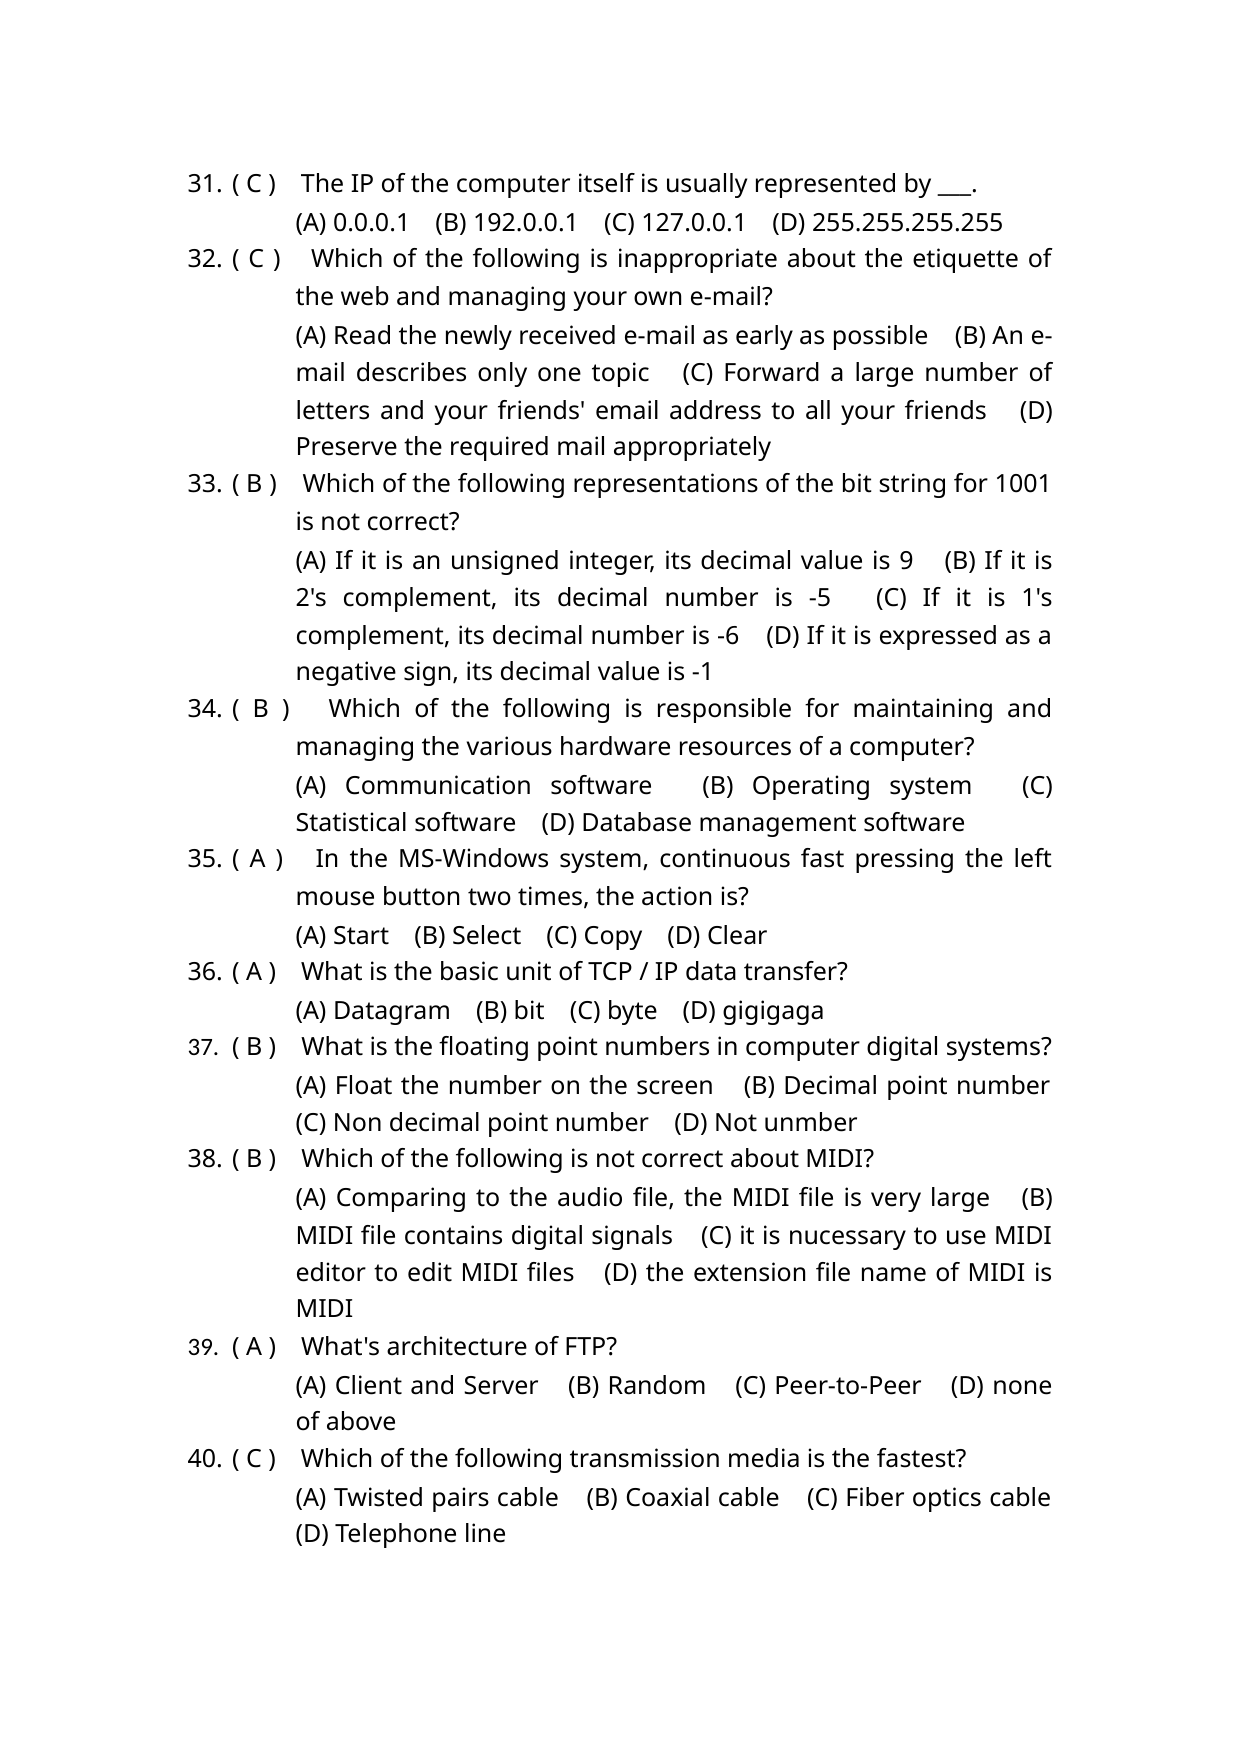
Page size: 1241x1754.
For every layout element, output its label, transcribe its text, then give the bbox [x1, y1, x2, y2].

list ( A ) What is the basic unit of TCP / IP data transfer? (A) Datagram (B) bit (C) byte (D) gigigaga [187, 952, 1053, 1027]
list ( B ) What is the floating point numbers in computer digital systems? (A) Float the number on the screen (B) Decimal point number (C) Non decimal point number (D) Not unmber [187, 1027, 1053, 1139]
list ( C ) Which of the following is inappropriate about the etiquette of the web and managing your own e-mail? (A) Read the newly received e-mail as early as possible (B) An e-mail describes only one topic (C) Forward a large number of letters and your friends' email address to all your friends (D) Preserve the required mail appropriately [187, 239, 1053, 464]
list ( C ) Which of the following transmission media is the fastest? (A) Twisted pairs cable (B) Coaxial cable (C) Fiber optics cable (D) Telephone line [187, 1439, 1053, 1552]
list ( B ) Which of the following is responsible for maintaining and managing the various hardware resources of a computer? (A) Communication software (B) Operating system (C) Statistical software (D) Database management software [187, 689, 1053, 839]
list ( B ) Which of the following representations of the bit string for 1001 is not correct? (A) If it is an unsigned integer, its decimal value is 9 (B) If it is 2's complement, its decimal number is -5 (C) If it is 1's complement, its decimal number is -6 (D) If it is expressed as a negative sign, its decimal value is -1 [187, 464, 1053, 689]
list ( A ) What's architecture of FTP? (A) Client and Server (B) Random (C) Peer-to-Peer (D) none of above [187, 1327, 1053, 1439]
list ( B ) Which of the following is not correct about MIDI? (A) Comparing to the audio file, the MIDI file is very large (B) MIDI file contains digital signals (C) it is nucessary to use MIDI editor to edit MIDI files (D) the extension file name of MIDI is MIDI [187, 1139, 1053, 1327]
list ( C ) The IP of the computer itself is usually represented by ___. (A) 0.0.0.1 (B) 192.0.0.1 (C) 127.0.0.1 (D) 255.255.255.255 [187, 164, 1053, 239]
list ( A ) In the MS-Windows system, continuous fast pressing the left mouse button two times, the action is? (A) Start (B) Select (C) Copy (D) Clear [187, 839, 1053, 952]
